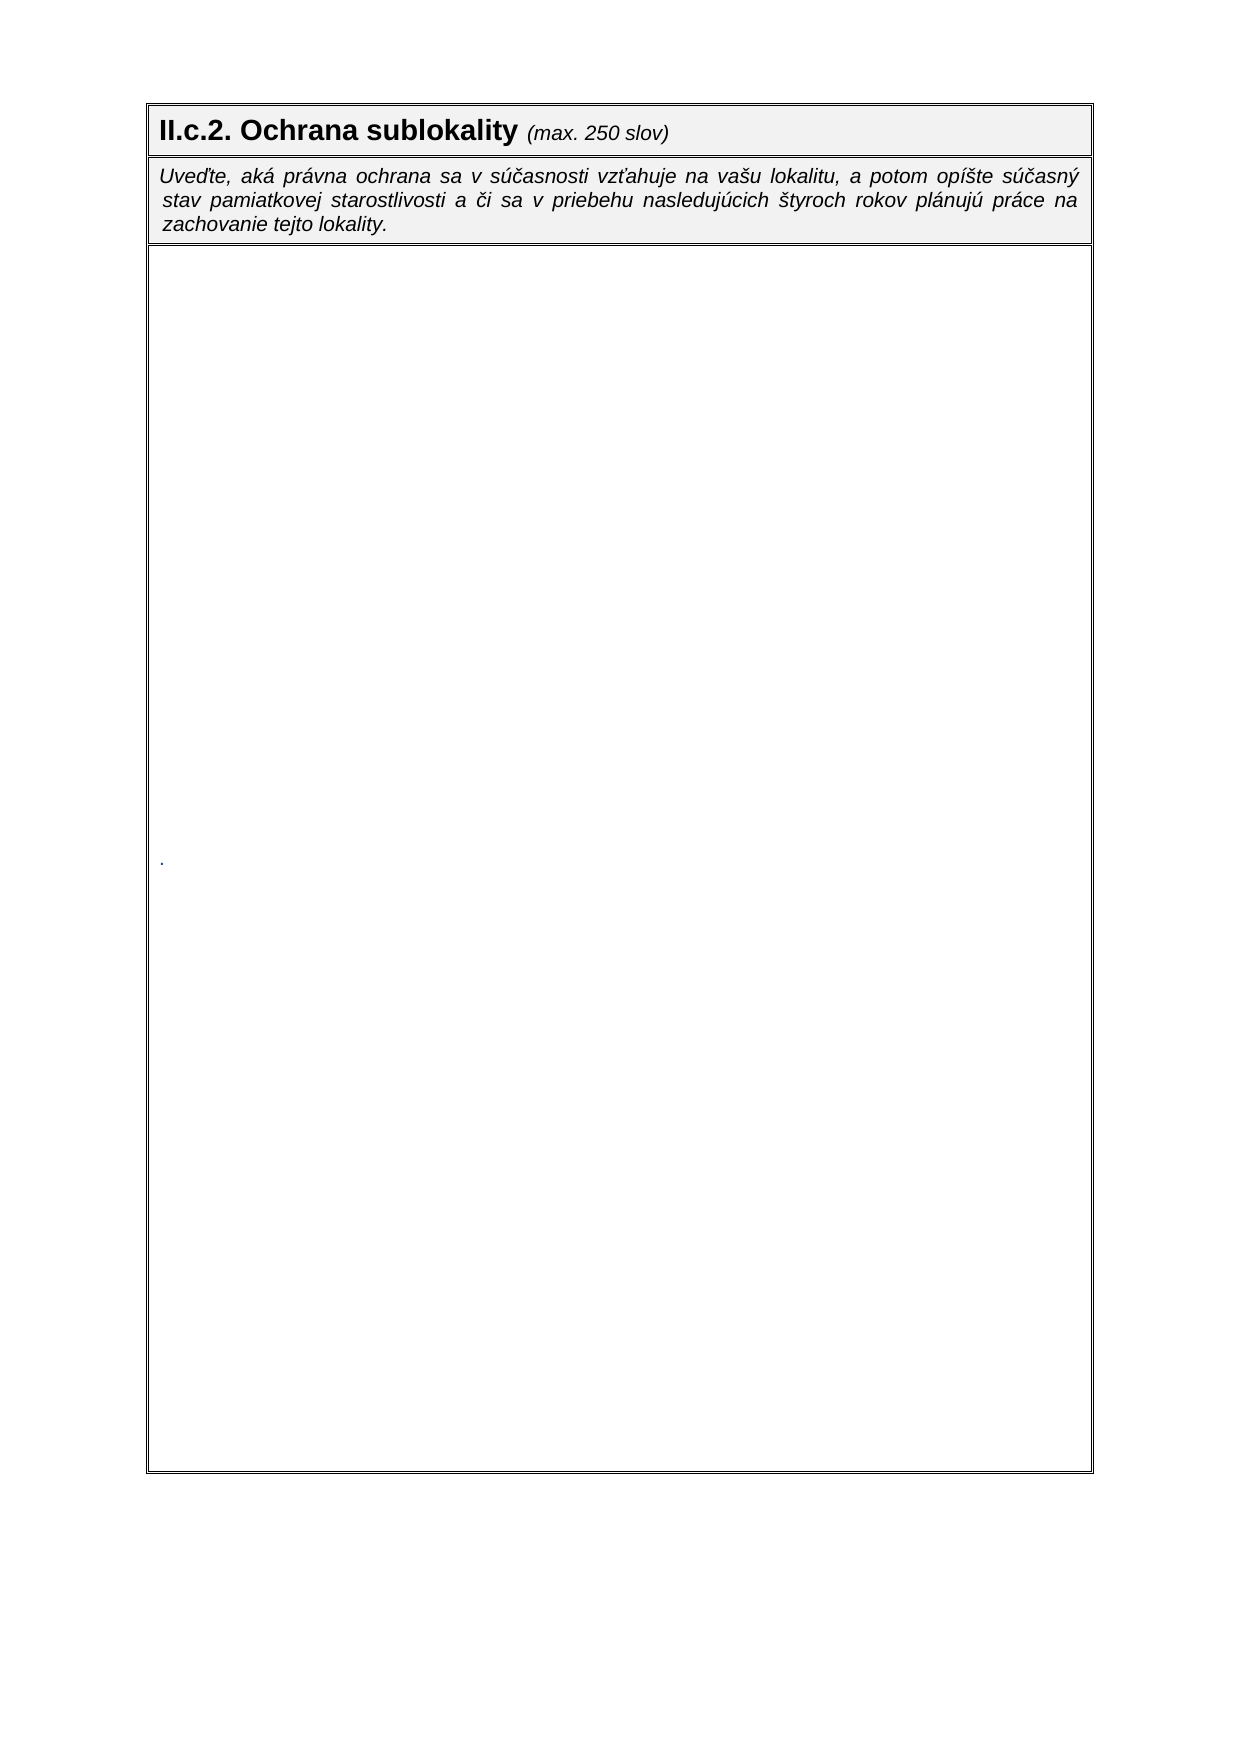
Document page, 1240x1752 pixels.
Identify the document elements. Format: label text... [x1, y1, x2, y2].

table_header II.c.2. Ochrana sublokality (max. 250 slov) [149, 106, 1091, 154]
table_cell Uveďte, aká právna ochrana sa v súčasnosti vzťahuje na vašu lokalitu, a potom opíšte súčasný stav pamiatkovej starostlivosti a či sa v priebehu nasledujúcich štyroch rokov plánujú práce na zachovanie tejto lokality. [149, 158, 1091, 242]
table_cell . [149, 246, 1091, 1471]
